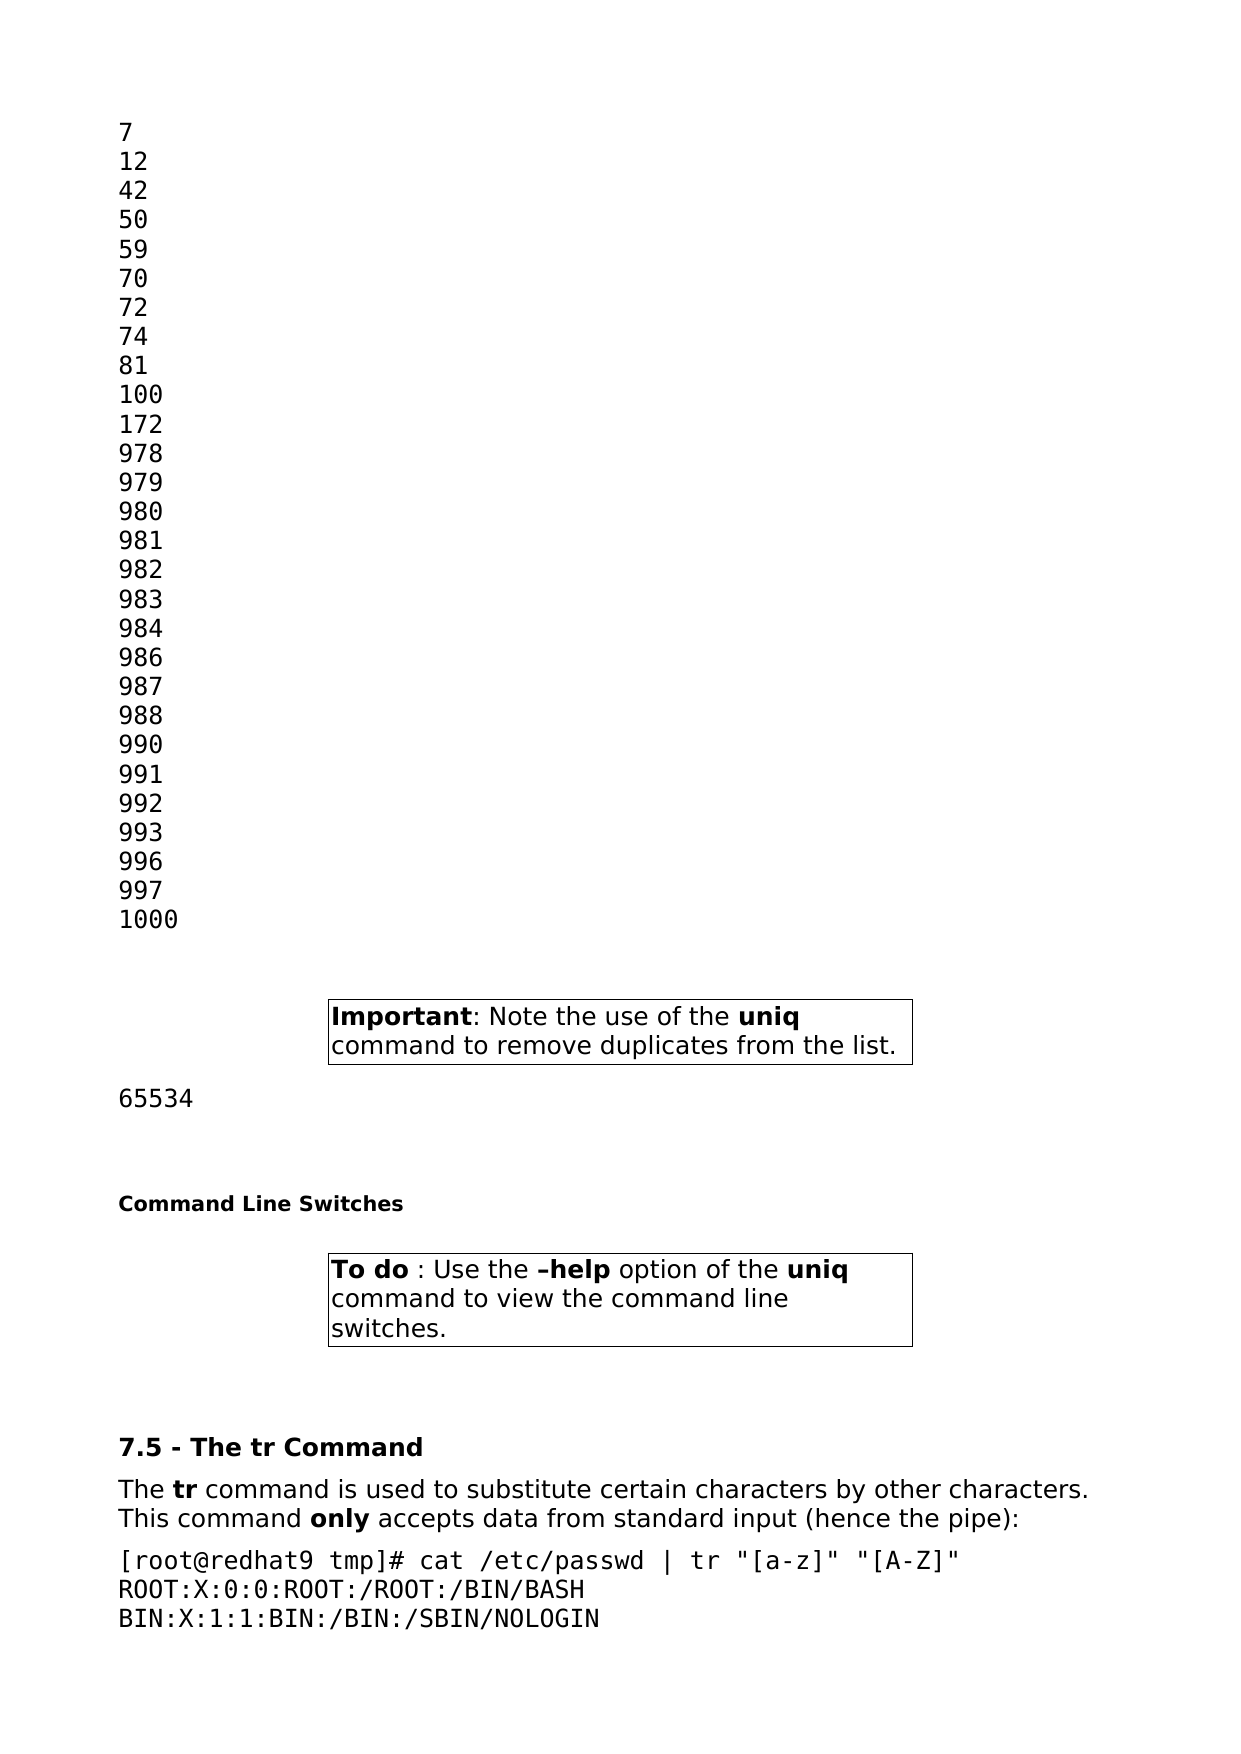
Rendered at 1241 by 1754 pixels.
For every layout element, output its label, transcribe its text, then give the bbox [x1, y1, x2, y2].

text [root@redhat9 tmp]# cat /etc/passwd | tr "[a-z]" "[A-Z]" ROOT:X:0:0:ROOT:/ROOT:/BIN/BASH BIN:X:1:1:BIN:/BIN:/SBIN/NOLOGIN [118, 1546, 1122, 1633]
subtitle 7.5 - The tr Command [118, 1433, 1122, 1463]
text 7 12 42 50 59 70 72 74 81 100 172 978 979 980 981 982 983 984 986 987 988 990 991 992 993 996 997 1000 65534 [118, 118, 1122, 1114]
subtitle Command Line Switches [118, 1192, 1122, 1216]
table_header To do : Use the –help option of the uniq command to view the command line switches. [329, 1254, 912, 1346]
text The tr command is used to substitute certain characters by other characters. This command only accepts data from standard input (hence the pipe): [118, 1475, 1122, 1533]
table_header Important: Note the use of the uniq command to remove duplicates from the list. [329, 1000, 912, 1064]
